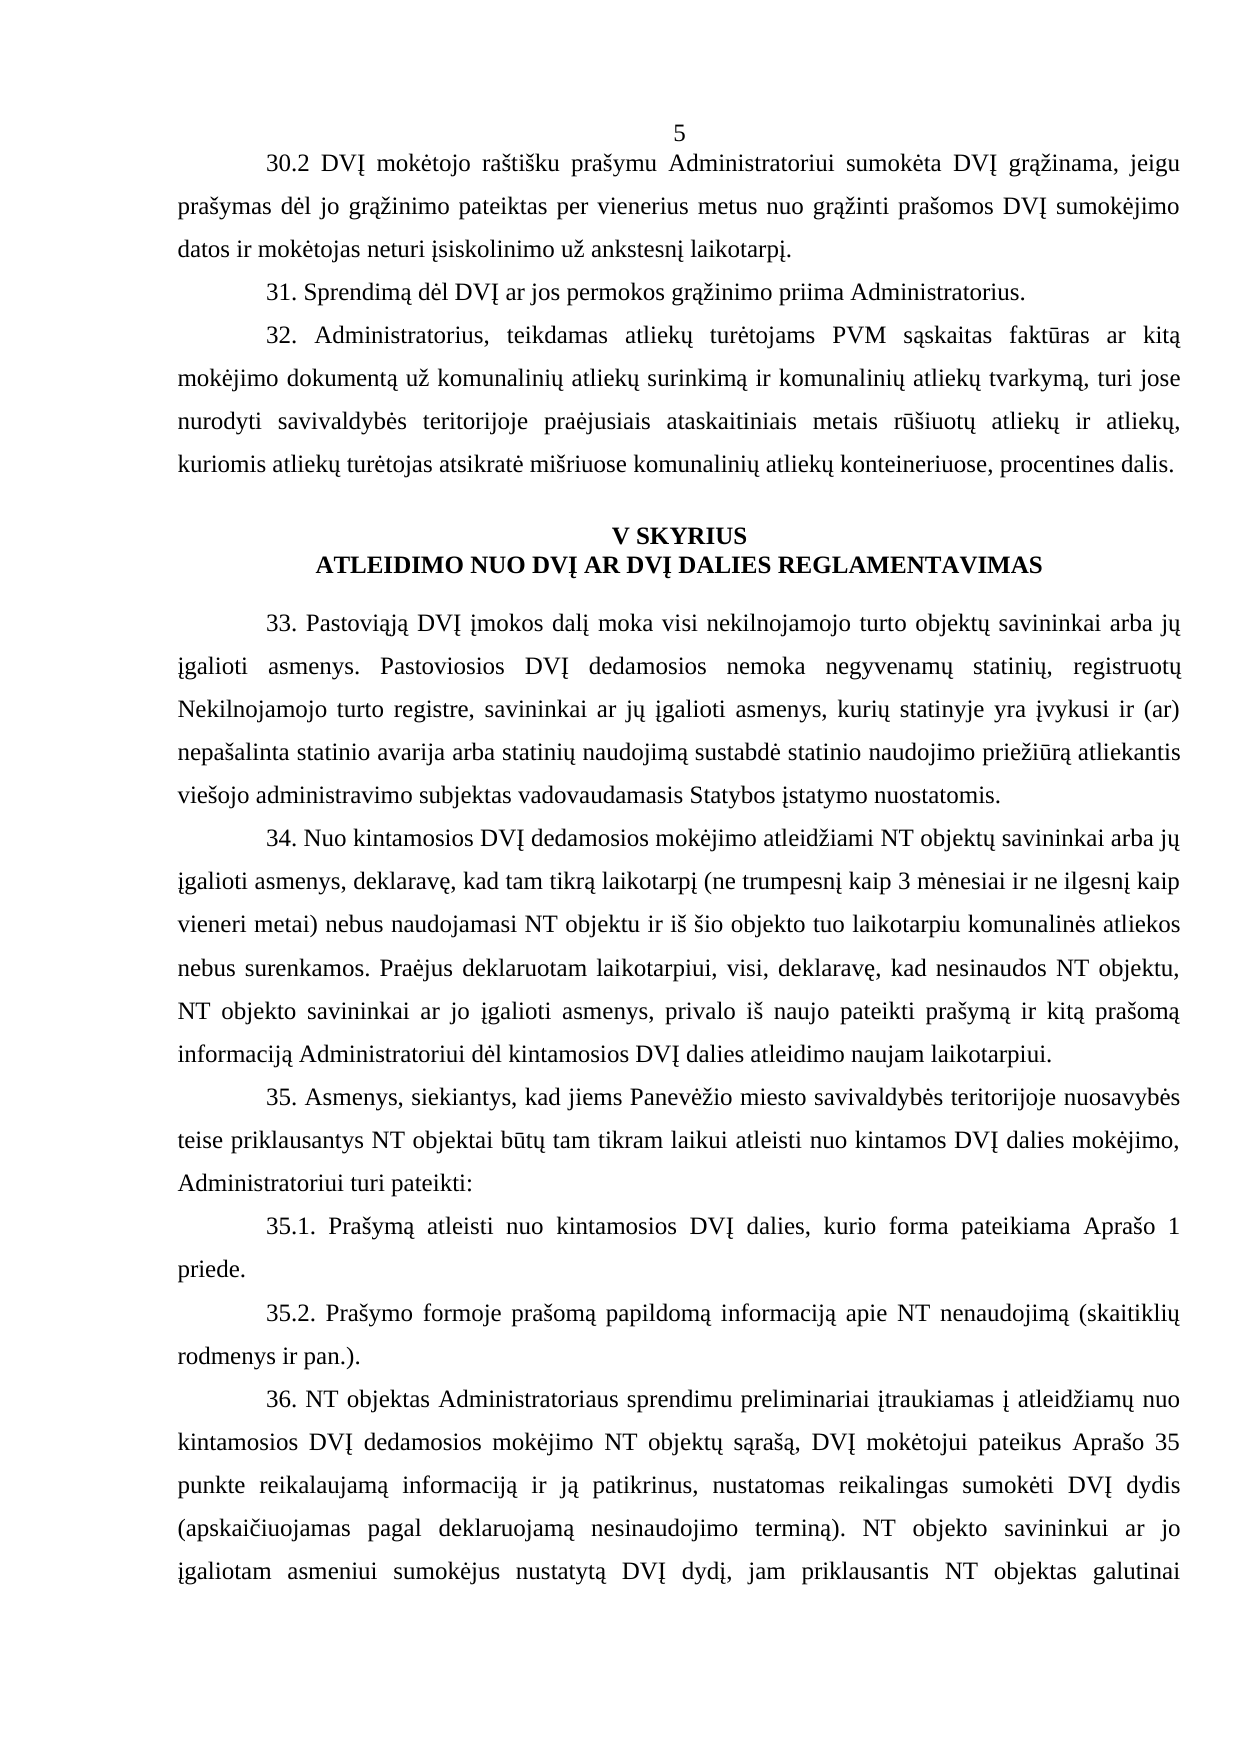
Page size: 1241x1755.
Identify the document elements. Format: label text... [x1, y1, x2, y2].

text 35. Asmenys, siekiantys, kad jiems Panevėžio miesto savivaldybės teritorijoje nuosavybės teise priklausantys NT objektai būtų tam tikram laikui atleisti nuo kintamos DVĮ dalies mokėjimo, Administratoriui turi pateikti: [177, 1082, 1181, 1197]
text ATLEIDIMO NUO DVĮ AR DVĮ DALIES REGLAMENTAVIMAS [177, 550, 1181, 579]
text 34. Nuo kintamosios DVĮ dedamosios mokėjimo atleidžiami NT objektų savininkai arba jų įgalioti asmenys, deklaravę, kad tam tikrą laikotarpį (ne trumpesnį kaip 3 mėnesiai ir ne ilgesnį kaip vieneri metai) nebus naudojamasi NT objektu ir iš šio objekto tuo laikotarpiu komunalinės atliekos nebus surenkamos. Praėjus deklaruotam laikotarpiui, visi, deklaravę, kad nesinaudos NT objektu, NT objekto savininkai ar jo įgalioti asmenys, privalo iš naujo pateikti prašymą ir kitą prašomą informaciją Administratoriui dėl kintamosios DVĮ dalies atleidimo naujam laikotarpiui. [177, 823, 1181, 1068]
text 36. NT objektas Administratoriaus sprendimu preliminariai įtraukiamas į atleidžiamų nuo kintamosios DVĮ dedamosios mokėjimo NT objektų sąrašą, DVĮ mokėtojui pateikus Aprašo 35 punkte reikalaujamą informaciją ir ją patikrinus, nustatomas reikalingas sumokėti DVĮ dydis (apskaičiuojamas pagal deklaruojamą nesinaudojimo terminą). NT objekto savininkui ar jo įgaliotam asmeniui sumokėjus nustatytą DVĮ dydį, jam priklausantis NT objektas galutinai [177, 1384, 1181, 1585]
text 31. Sprendimą dėl DVĮ ar jos permokos grąžinimo priima Administratorius. [177, 277, 1181, 306]
text 32. Administratorius, teikdamas atliekų turėtojams PVM sąskaitas faktūras ar kitą mokėjimo dokumentą už komunalinių atliekų surinkimą ir komunalinių atliekų tvarkymą, turi jose nurodyti savivaldybės teritorijoje praėjusiais ataskaitiniais metais rūšiuotų atliekų ir atliekų, kuriomis atliekų turėtojas atsikratė mišriuose komunalinių atliekų konteineriuose, procentines dalis. [177, 320, 1181, 478]
text 35.1. Prašymą atleisti nuo kintamosios DVĮ dalies, kurio forma pateikiama Aprašo 1 priede. [177, 1211, 1181, 1283]
text 30.2 DVĮ mokėtojo raštišku prašymu Administratoriui sumokėta DVĮ grąžinama, jeigu prašymas dėl jo grąžinimo pateiktas per vienerius metus nuo grąžinti prašomos DVĮ sumokėjimo datos ir mokėtojas neturi įsiskolinimo už ankstesnį laikotarpį. [177, 148, 1181, 263]
text V SKYRIUS [177, 521, 1181, 550]
text 33. Pastoviąją DVĮ įmokos dalį moka visi nekilnojamojo turto objektų savininkai arba jų įgalioti asmenys. Pastoviosios DVĮ dedamosios nemoka negyvenamų statinių, registruotų Nekilnojamojo turto registre, savininkai ar jų įgalioti asmenys, kurių statinyje yra įvykusi ir (ar) nepašalinta statinio avarija arba statinių naudojimą sustabdė statinio naudojimo priežiūrą atliekantis viešojo administravimo subjektas vadovaudamasis Statybos įstatymo nuostatomis. [177, 608, 1181, 809]
text 35.2. Prašymo formoje prašomą papildomą informaciją apie NT nenaudojimą (skaitiklių rodmenys ir pan.). [177, 1298, 1181, 1369]
